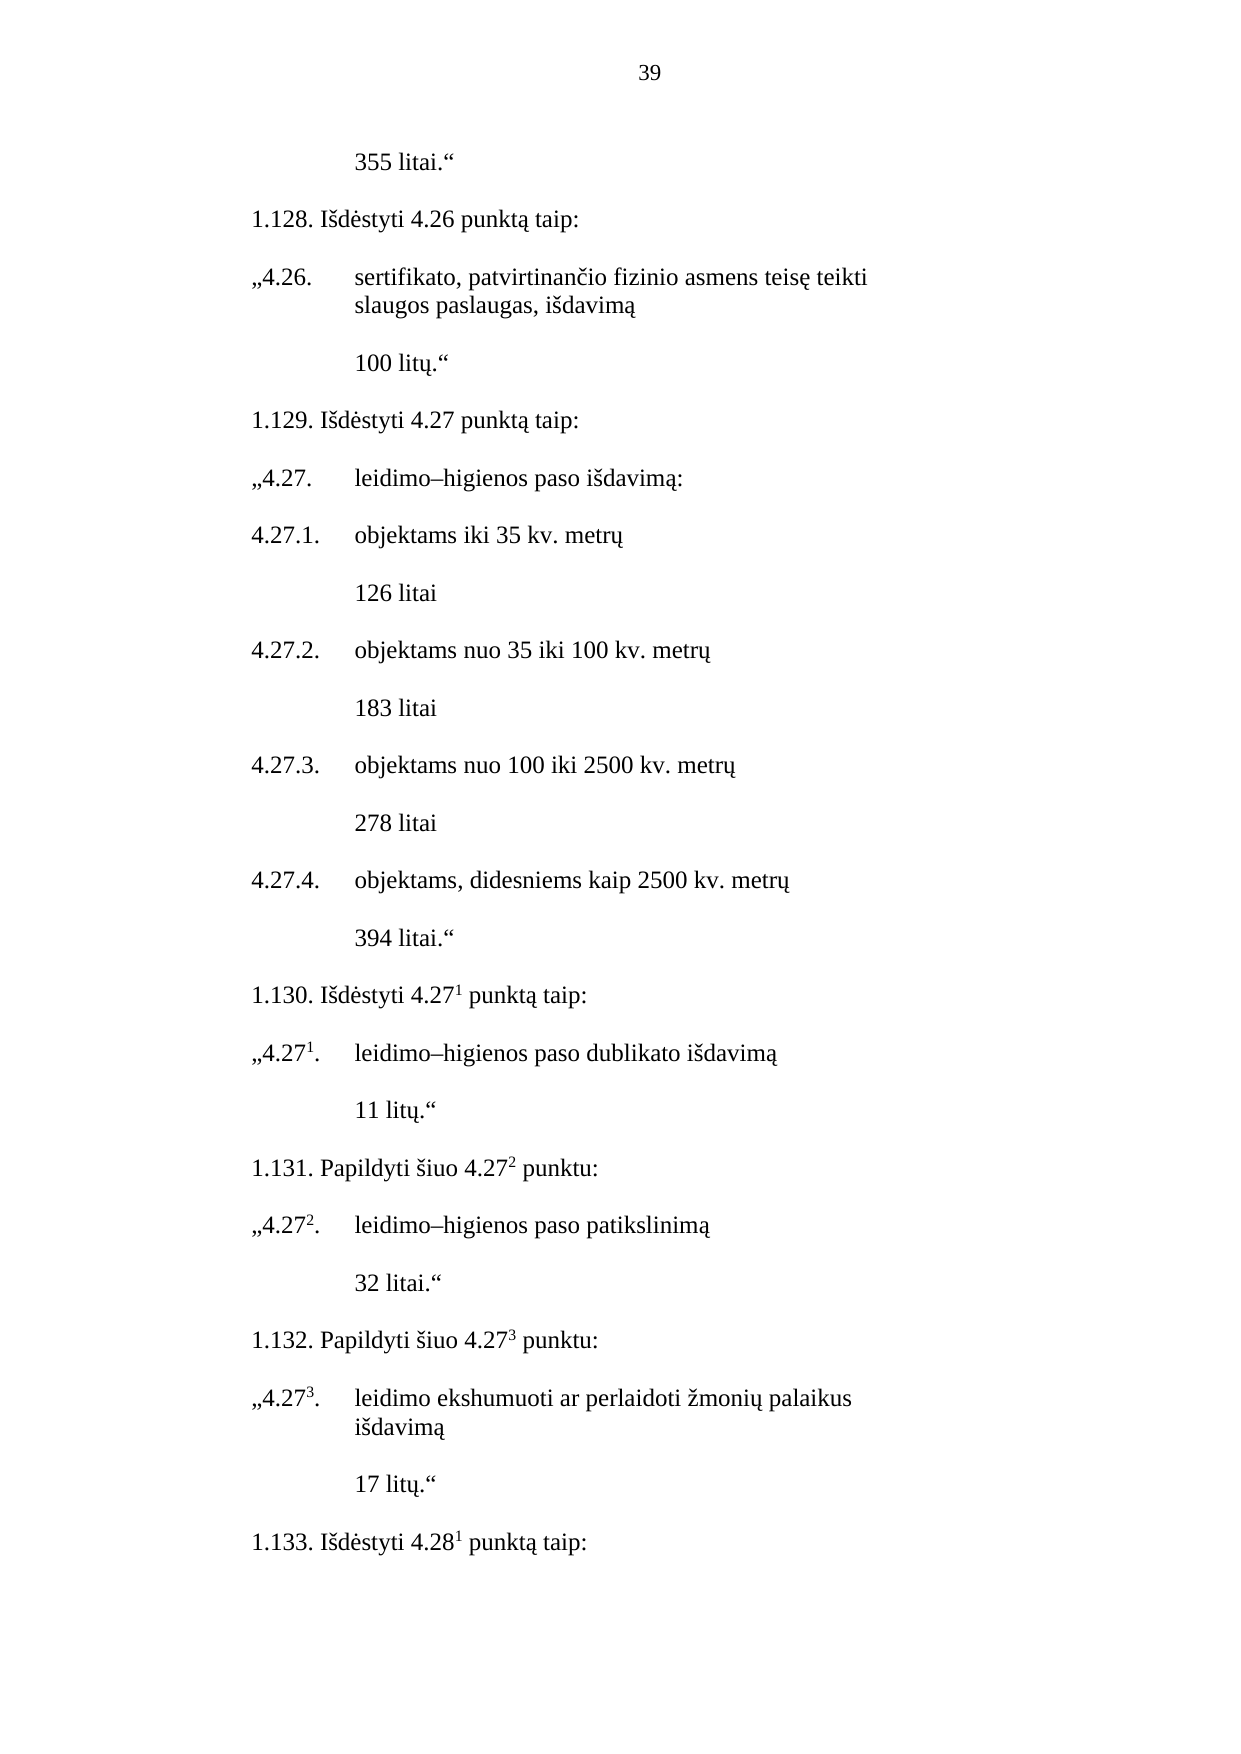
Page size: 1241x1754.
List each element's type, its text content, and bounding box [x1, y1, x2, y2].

text 1.130. Išdėstyti 4.271 punktą taip: [251, 981, 924, 1009]
text 1.132. Papildyti šiuo 4.273 punktu: [251, 1326, 924, 1354]
text 1.129. Išdėstyti 4.27 punktą taip: [251, 406, 924, 434]
text 1.131. Papildyti šiuo 4.272 punktu: [251, 1153, 924, 1182]
text 4.27.4. objektams, didesniems kaip 2500 kv. metrų 394 litai.“ [251, 866, 924, 952]
text „4.271. leidimo–higienos paso dublikato išdavimą 11 litų.“ [251, 1038, 924, 1124]
text 4.27.3. objektams nuo 100 iki 2500 kv. metrų 278 litai [251, 751, 924, 837]
text „4.273. leidimo ekshumuoti ar perlaidoti žmonių palaikus išdavimą 17 litų.“ [251, 1383, 924, 1498]
text „4.27. leidimo–higienos paso išdavimą: [251, 463, 924, 492]
text 1.128. Išdėstyti 4.26 punktą taip: [251, 204, 924, 233]
text „4.272. leidimo–higienos paso patikslinimą 32 litai.“ [251, 1211, 924, 1297]
text 4.27.2. objektams nuo 35 iki 100 kv. metrų 183 litai [251, 636, 924, 722]
text „4.26. sertifikato, patvirtinančio fizinio asmens teisę teikti slaugos paslaugas, išdavimą 100 litų.“ [251, 262, 924, 377]
text 1.133. Išdėstyti 4.281 punktą taip: [251, 1527, 924, 1556]
text 355 litai.“ [251, 118, 924, 176]
text 4.27.1. objektams iki 35 kv. metrų 126 litai [251, 521, 924, 607]
